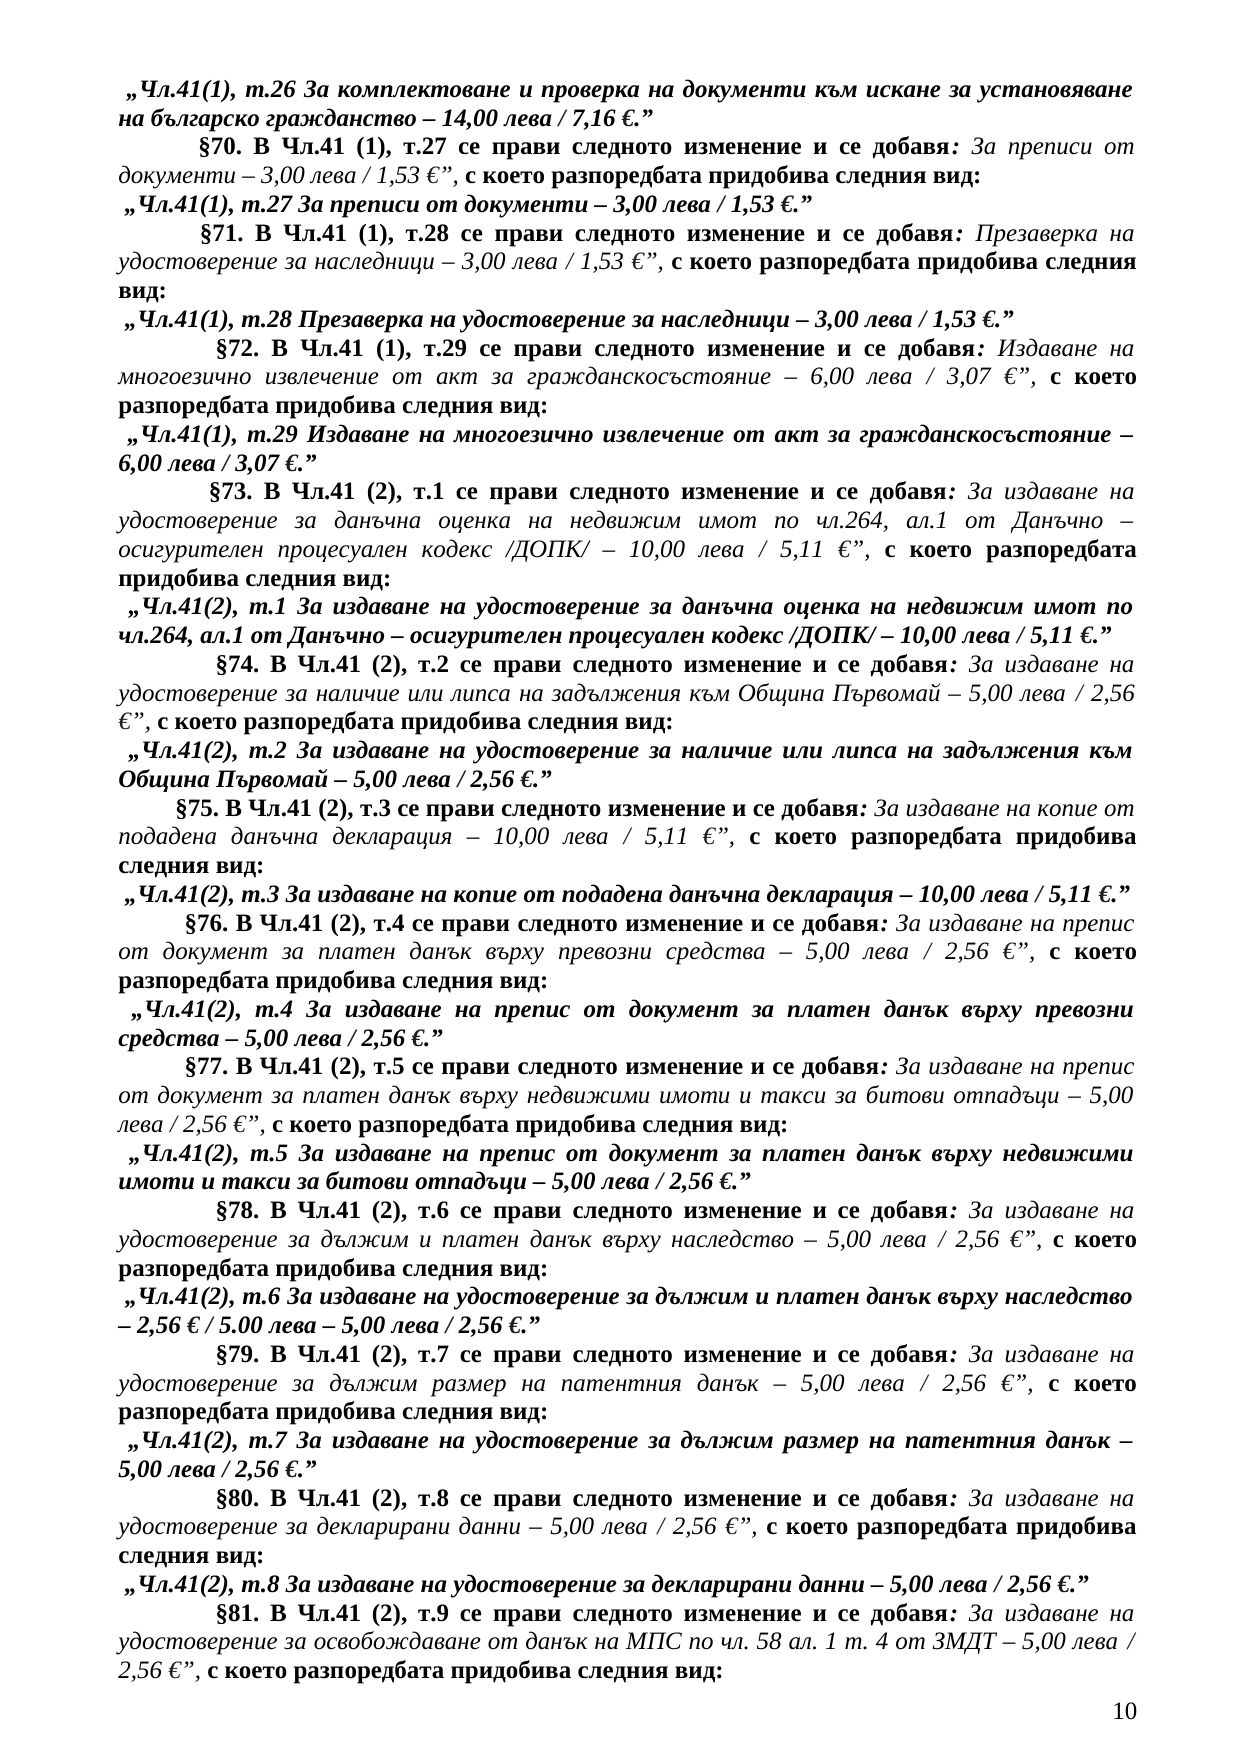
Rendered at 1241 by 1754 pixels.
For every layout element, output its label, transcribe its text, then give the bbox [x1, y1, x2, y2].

text §73. В Чл.41 (2), т.1 се прави следното изменение и се добавя: За издаване на удостоверение за данъчна оценка на недвижим имот по чл.264, ал.1 от Данъчно – осигурителен процесуален кодекс /ДОПК/ – 10,00 лева / 5,11 €”, с което разпоредбата придобива следния вид: [118, 476, 1137, 591]
text §75. В Чл.41 (2), т.3 се прави следното изменение и се добавя: За издаване на копие от подадена данъчна декларация – 10,00 лева / 5,11 €”, с което разпоредбата придобива следния вид: [118, 793, 1137, 879]
text §70. В Чл.41 (1), т.27 се прави следното изменение и се добавя: За преписи от документи – 3,00 лева / 1,53 €”, с което разпоредбата придобива следния вид: [118, 131, 1137, 189]
text „Чл.41(2), т.3 За издаване на копие от подадена данъчна декларация – 10,00 лева / 5,11 €.” [118, 879, 1137, 908]
text §74. В Чл.41 (2), т.2 се прави следното изменение и се добавя: За издаване на удостоверение за наличие или липса на задължения към Община Първомай – 5,00 лева / 2,56 €”, с което разпоредбата придобива следния вид: [118, 649, 1137, 735]
text §76. В Чл.41 (2), т.4 се прави следното изменение и се добавя: За издаване на препис от документ за платен данък върху превозни средства – 5,00 лева / 2,56 €”, с което разпоредбата придобива следния вид: [118, 908, 1137, 994]
text §71. В Чл.41 (1), т.28 се прави следното изменение и се добавя: Презаверка на удостоверение за наследници – 3,00 лева / 1,53 €”, с което разпоредбата придобива следния вид: [118, 218, 1137, 304]
text „Чл.41(2), т.2 За издаване на удостоверение за наличие или липса на задължения към Община Първомай – 5,00 лева / 2,56 €.” [118, 735, 1137, 793]
text §72. В Чл.41 (1), т.29 се прави следното изменение и се добавя: Издаване на многоезично извлечение от акт за гражданскосъстояние – 6,00 лева / 3,07 €”, с което разпоредбата придобива следния вид: [118, 333, 1137, 419]
text „Чл.41(2), т.1 За издаване на удостоверение за данъчна оценка на недвижим имот по чл.264, ал.1 от Данъчно – осигурителен процесуален кодекс /ДОПК/ – 10,00 лева / 5,11 €.” [118, 591, 1137, 649]
text „Чл.41(1), т.29 Издаване на многоезично извлечение от акт за гражданскосъстояние – 6,00 лева / 3,07 €.” [118, 419, 1137, 476]
text „Чл.41(2), т.7 За издаване на удостоверение за дължим размер на патентния данък – 5,00 лева / 2,56 €.” [118, 1425, 1137, 1483]
text §78. В Чл.41 (2), т.6 се прави следното изменение и се добавя: За издаване на удостоверение за дължим и платен данък върху наследство – 5,00 лева / 2,56 €”, с което разпоредбата придобива следния вид: [118, 1195, 1137, 1281]
text §79. В Чл.41 (2), т.7 се прави следното изменение и се добавя: За издаване на удостоверение за дължим размер на патентния данък – 5,00 лева / 2,56 €”, с което разпоредбата придобива следния вид: [118, 1339, 1137, 1425]
text „Чл.41(2), т.6 За издаване на удостоверение за дължим и платен данък върху наследство – 2,56 € / 5.00 лева – 5,00 лева / 2,56 €.” [118, 1281, 1137, 1339]
text „Чл.41(1), т.26 За комплектоване и проверка на документи към искане за установяване на българско гражданство – 14,00 лева / 7,16 €.” [118, 74, 1137, 131]
text §80. В Чл.41 (2), т.8 се прави следното изменение и се добавя: За издаване на удостоверение за декларирани данни – 5,00 лева / 2,56 €”, с което разпоредбата придобива следния вид: [118, 1483, 1137, 1569]
text „Чл.41(2), т.5 За издаване на препис от документ за платен данък върху недвижими имоти и такси за битови отпадъци – 5,00 лева / 2,56 €.” [118, 1138, 1137, 1195]
text „Чл.41(1), т.27 За преписи от документи – 3,00 лева / 1,53 €.” [118, 189, 1137, 218]
text „Чл.41(1), т.28 Презаверка на удостоверение за наследници – 3,00 лева / 1,53 €.” [118, 304, 1137, 333]
text „Чл.41(2), т.4 За издаване на препис от документ за платен данък върху превозни средства – 5,00 лева / 2,56 €.” [118, 994, 1137, 1051]
text „Чл.41(2), т.8 За издаване на удостоверение за декларирани данни – 5,00 лева / 2,56 €.” [118, 1569, 1137, 1598]
text §81. В Чл.41 (2), т.9 се прави следното изменение и се добавя: За издаване на удостоверение за освобождаване от данък на МПС по чл. 58 ал. 1 т. 4 от ЗМДТ – 5,00 лева / 2,56 €”, с което разпоредбата придобива следния вид: [118, 1598, 1137, 1684]
text §77. В Чл.41 (2), т.5 се прави следното изменение и се добавя: За издаване на препис от документ за платен данък върху недвижими имоти и такси за битови отпадъци – 5,00 лева / 2,56 €”, с което разпоредбата придобива следния вид: [118, 1051, 1137, 1138]
